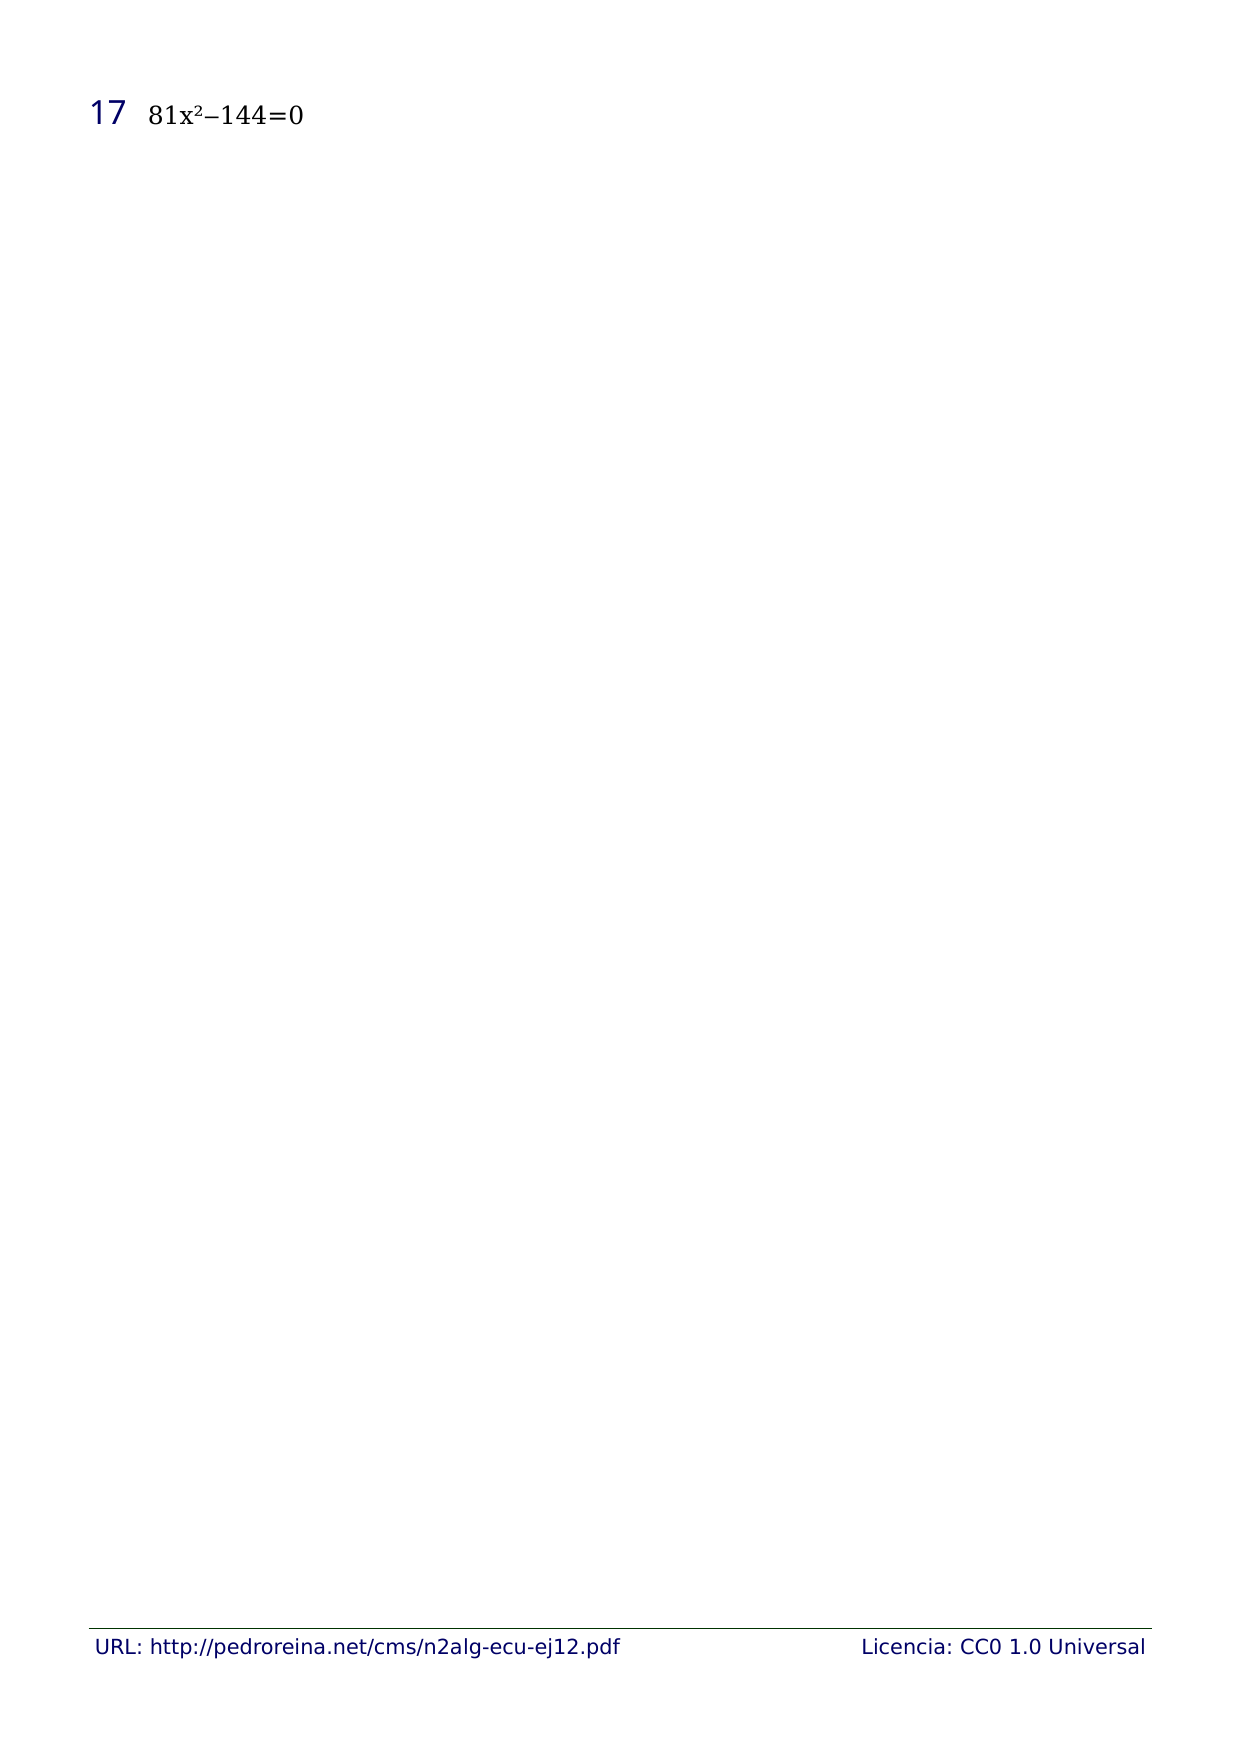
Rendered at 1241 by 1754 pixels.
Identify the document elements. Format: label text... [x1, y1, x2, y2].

list 81x²‒144=0 [88, 88, 1152, 134]
